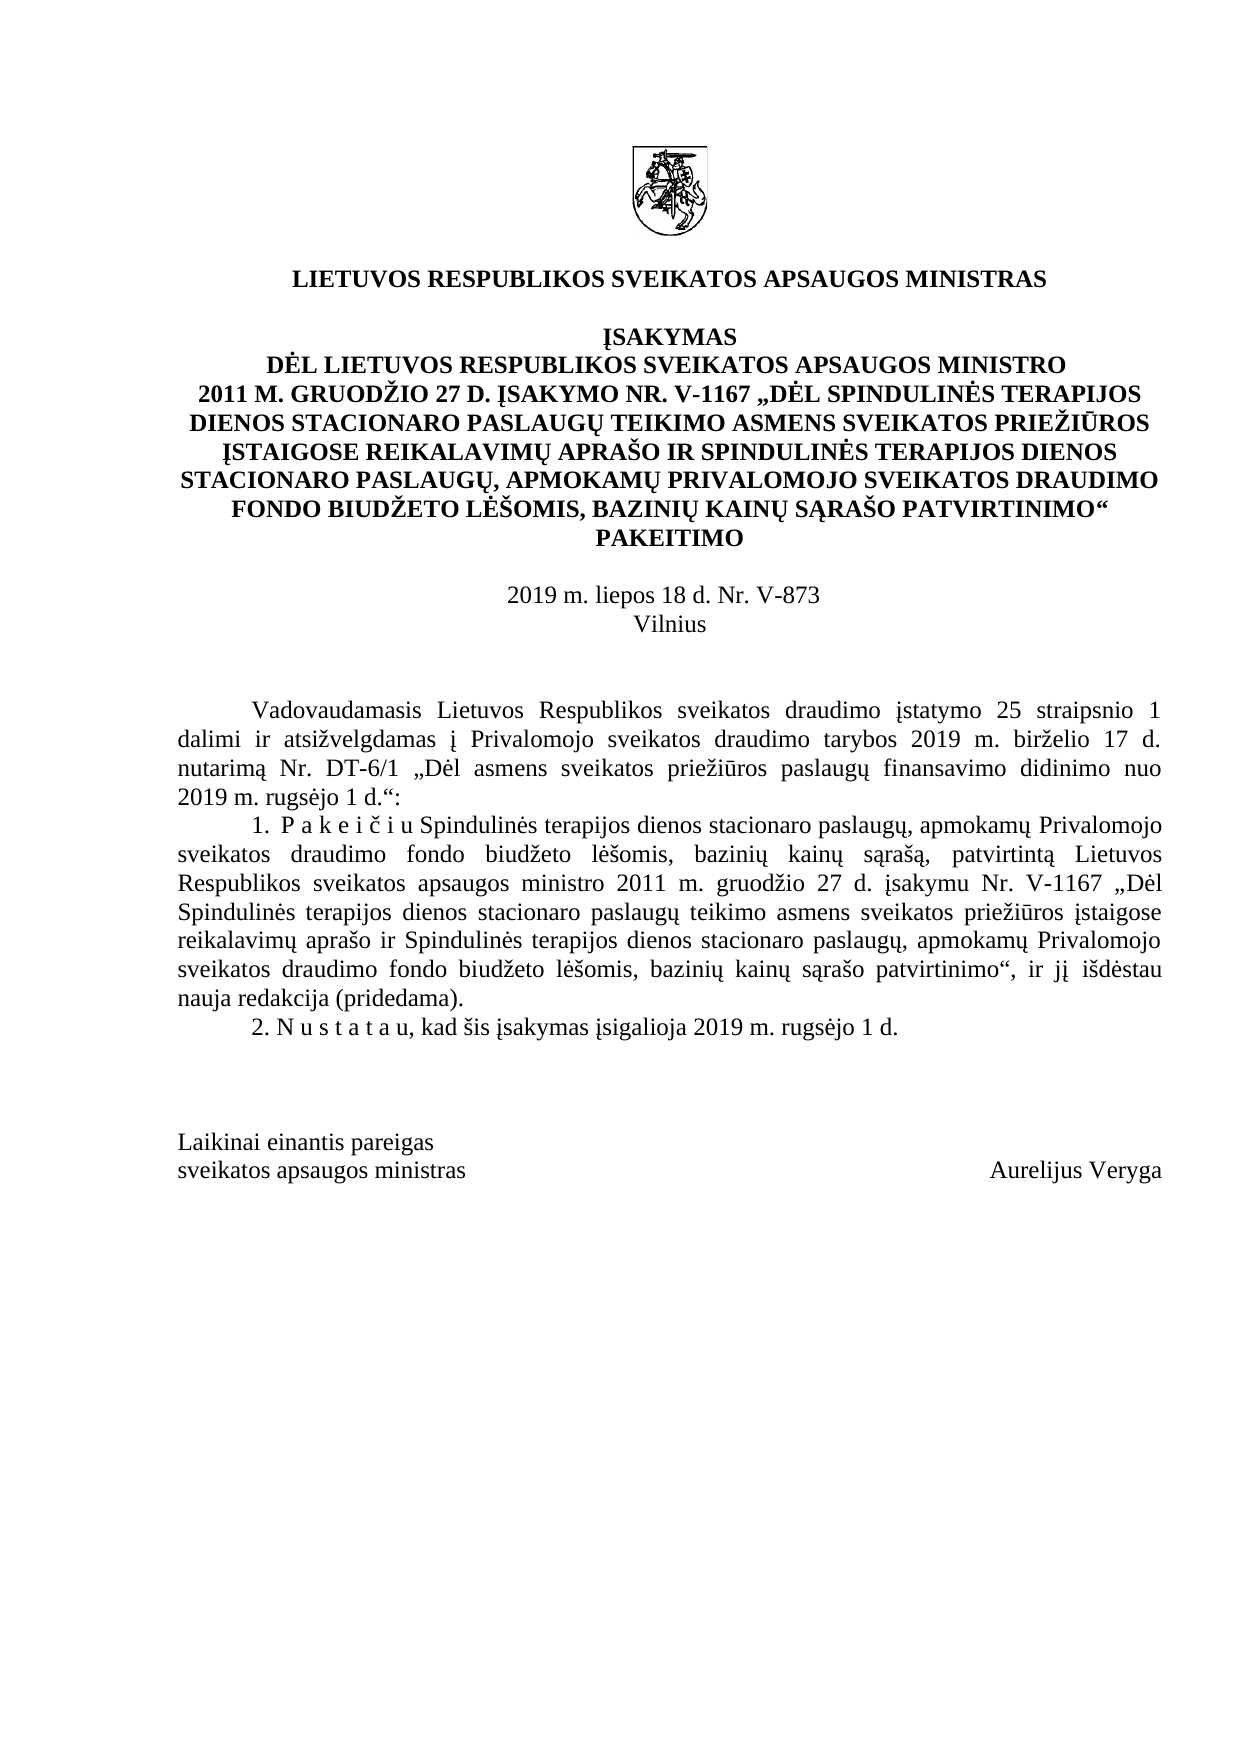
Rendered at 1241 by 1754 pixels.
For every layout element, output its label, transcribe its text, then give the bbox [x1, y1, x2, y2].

text Laikinai einantis pareigas [177, 1127, 1162, 1156]
text ĮSAKYMAS [177, 322, 1162, 351]
text 2019 m. liepos 18 d. Nr. V-873 [177, 581, 1162, 609]
text 2011 M. GRUODŽIO 27 D. ĮSAKYMO NR. V-1167 „DĖL SPINDULINĖS TERAPIJOS DIENOS STACIONARO PASLAUGŲ TEIKIMO ASMENS SVEIKATOS PRIEŽIŪROS ĮSTAIGOSE REIKALAVIMŲ APRAŠO IR SPINDULINĖS TERAPIJOS DIENOS STACIONARO PASLAUGŲ, APMOKAMŲ PRIVALOMOJO SVEIKATOS DRAUDIMO FONDO BIUDŽETO LĖŠOMIS, BAZINIŲ KAINŲ SĄRAŠO PATVIRTINIMO“ PAKEITIMO [177, 379, 1162, 552]
text Vilnius [177, 609, 1162, 638]
text 1. P a k e i č i u Spindulinės terapijos dienos stacionaro paslaugų, apmokamų Privalomojo sveikatos draudimo fondo biudžeto lėšomis, bazinių kainų sąrašą, patvirtintą Lietuvos Respublikos sveikatos apsaugos ministro 2011 m. gruodžio 27 d. įsakymu Nr. V-1167 „Dėl Spindulinės terapijos dienos stacionaro paslaugų teikimo asmens sveikatos priežiūros įstaigose reikalavimų aprašo ir Spindulinės terapijos dienos stacionaro paslaugų, apmokamų Privalomojo sveikatos draudimo fondo biudžeto lėšomis, bazinių kainų sąrašo patvirtinimo“, ir jį išdėstau nauja redakcija (pridedama). [177, 811, 1162, 1012]
text Vadovaudamasis Lietuvos Respublikos sveikatos draudimo įstatymo 25 straipsnio 1 dalimi ir atsižvelgdamas į Privalomojo sveikatos draudimo tarybos 2019 m. birželio 17 d. nutarimą Nr. DT-6/1 „Dėl asmens sveikatos priežiūros paslaugų finansavimo didinimo nuo 2019 m. rugsėjo 1 d.“: [177, 696, 1162, 811]
text 2. N u s t a t a u, kad šis įsakymas įsigalioja 2019 m. rugsėjo 1 d. [177, 1012, 1162, 1041]
text sveikatos apsaugos ministras Aurelijus Veryga [177, 1156, 1162, 1184]
text LIETUVOS RESPUBLIKOS SVEIKATOS APSAUGOS MINISTRAS [177, 264, 1162, 293]
text DĖL LIETUVOS RESPUBLIKOS SVEIKATOS APSAUGOS MINISTRO [177, 351, 1162, 379]
